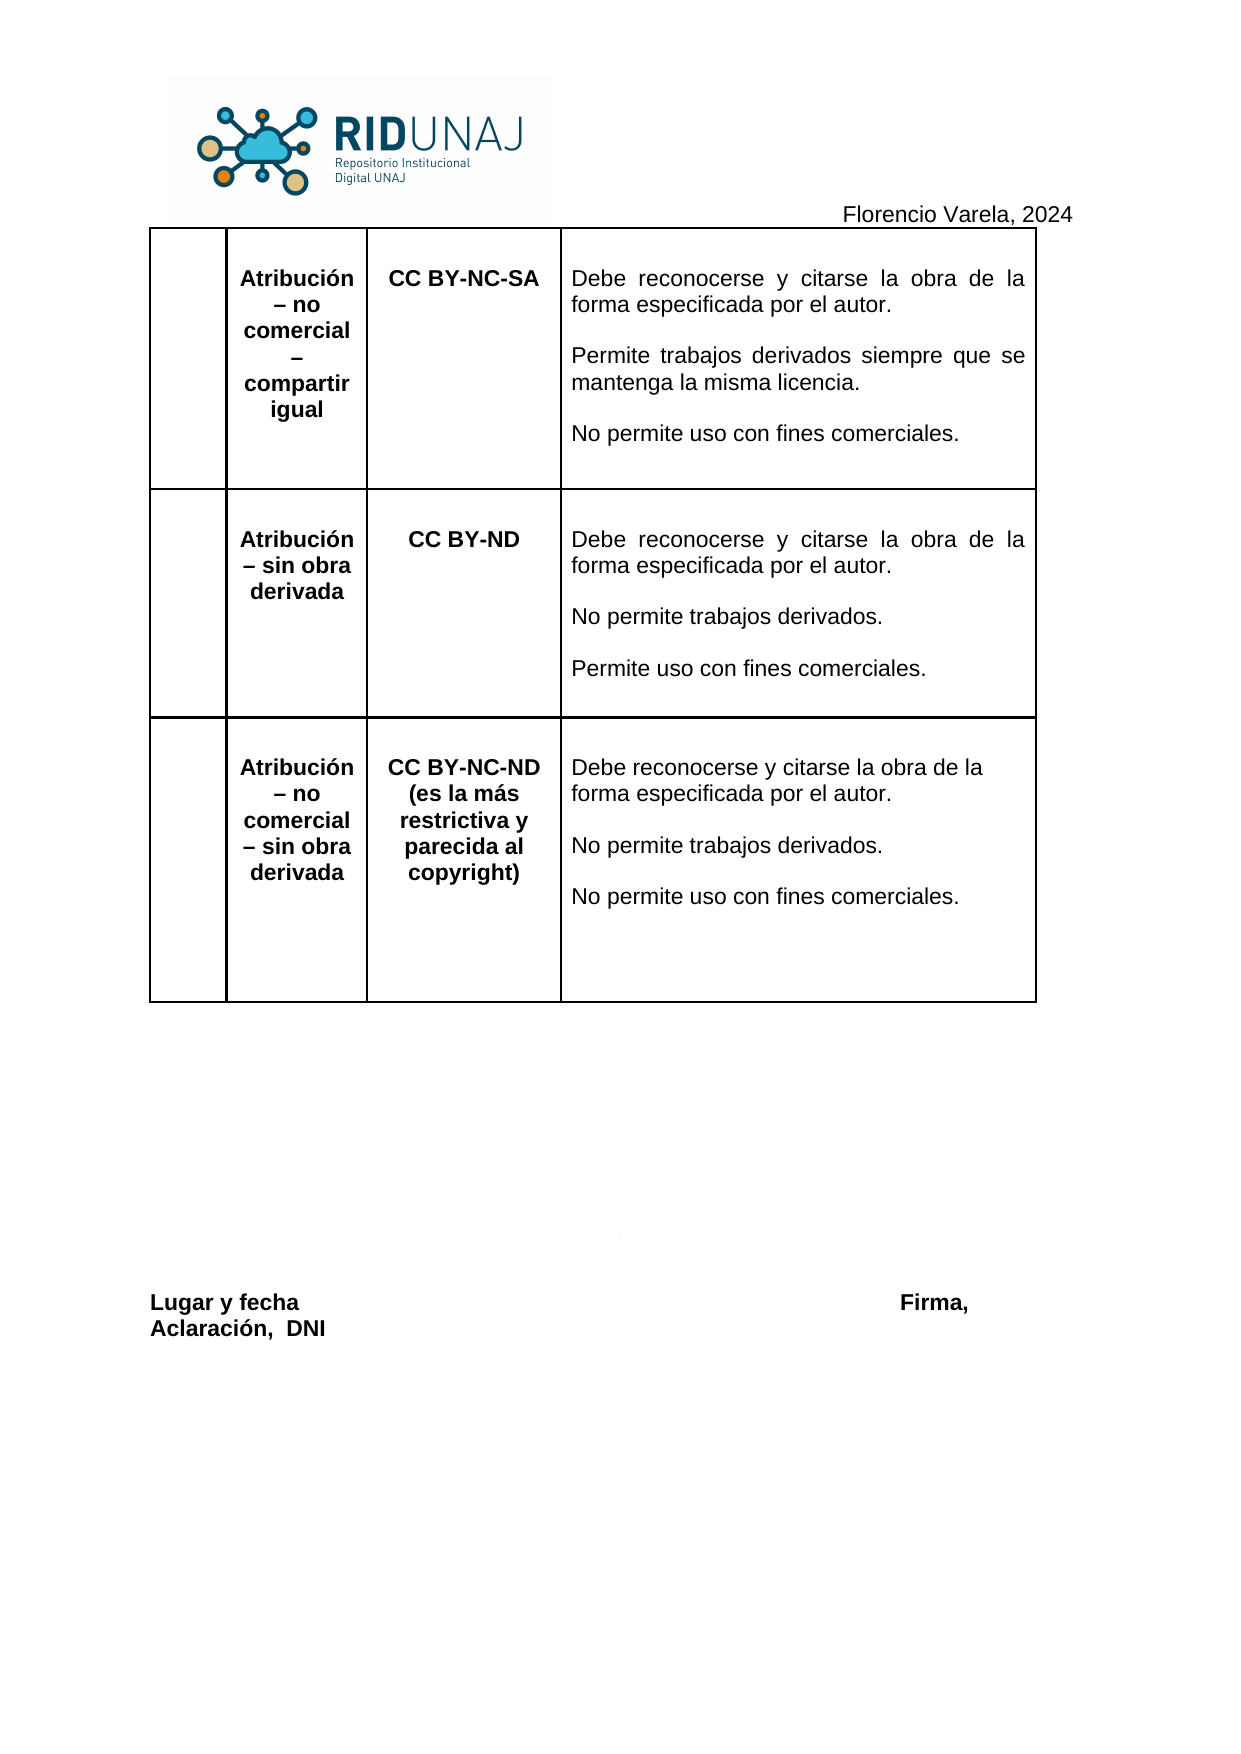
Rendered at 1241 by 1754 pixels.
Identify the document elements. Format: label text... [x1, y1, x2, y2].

table_cell CC BY-ND [368, 490, 560, 716]
table_cell [151, 229, 225, 488]
table_cell Debe reconocerse y citarse la obra de la forma especificada por el autor. No permite trabajos derivados. Permite uso con fines comerciales. [562, 490, 1035, 716]
table_cell Atribución – no comercial – sin obra derivada [228, 719, 366, 1001]
table_cell Atribución – sin obra derivada [228, 490, 366, 716]
picture [167, 75, 554, 223]
text Lugar y fecha Firma, Aclaración, DNI [150, 1289, 1090, 1342]
table_cell Debe reconocerse y citarse la obra de la forma especificada por el autor. Permite trabajos derivados siempre que se mantenga la misma licencia. No permite uso con fines comerciales. [562, 229, 1035, 488]
table_cell CC BY-NC-ND (es la más restrictiva y parecida al copyright) [368, 719, 560, 1001]
table_cell [151, 719, 225, 1001]
table_cell Debe reconocerse y citarse la obra de la forma especificada por el autor. No permite trabajos derivados. No permite uso con fines comerciales. [562, 719, 1035, 1001]
table_cell [151, 490, 225, 716]
table_cell Atribución – no comercial – compartir igual [228, 229, 366, 488]
table_cell CC BY-NC-SA [368, 229, 560, 488]
